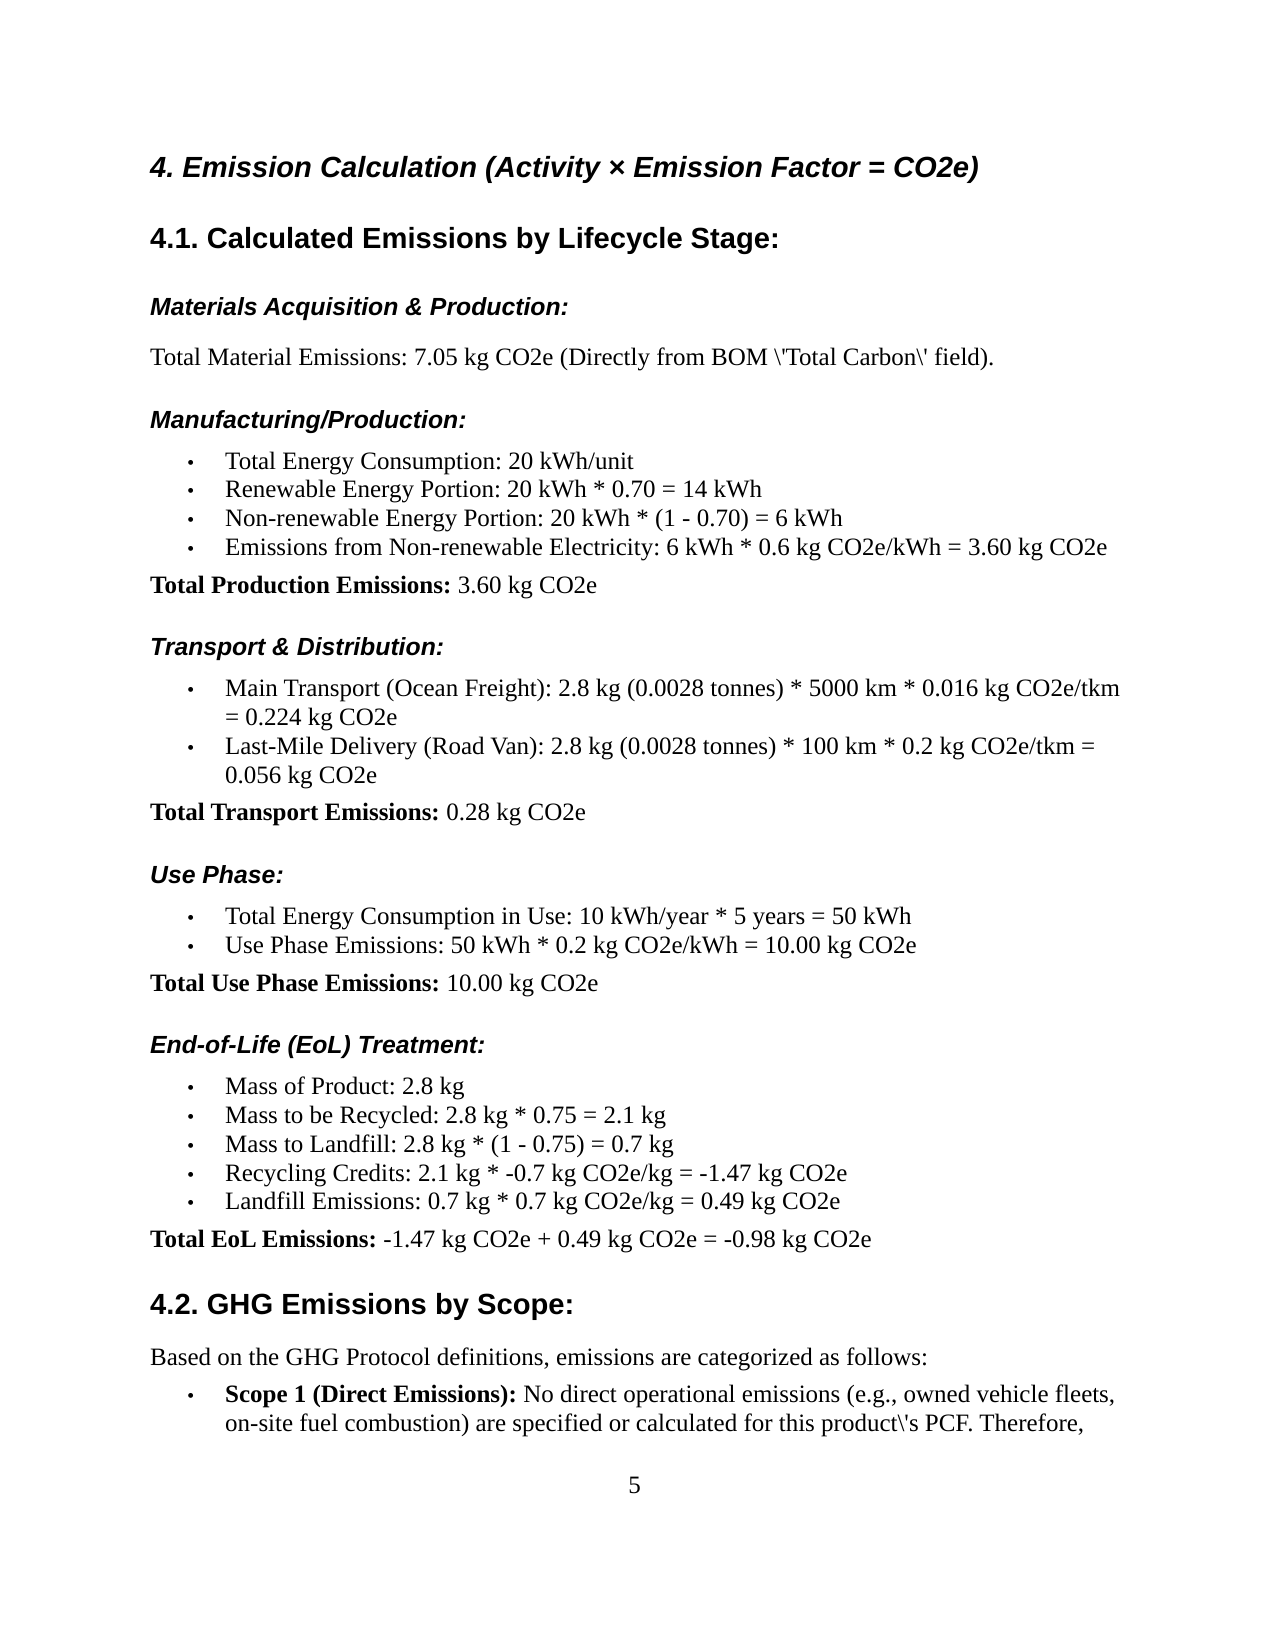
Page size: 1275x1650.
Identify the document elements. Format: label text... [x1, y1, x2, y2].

subtitle Use Phase: [150, 860, 1125, 889]
subtitle Materials Acquisition & Production: [150, 292, 1125, 321]
text Total Production Emissions: 3.60 kg CO2e [150, 570, 1125, 598]
list Scope 1 (Direct Emissions): No direct operational emissions (e.g., owned vehicle fleets, on-site fuel combustion) are specified or calculated for this product\'s PCF. Therefore, [187, 1379, 1125, 1437]
subtitle 4.2. GHG Emissions by Scope: [150, 1287, 1125, 1320]
text Total EoL Emissions: -1.47 kg CO2e + 0.49 kg CO2e = -0.98 kg CO2e [150, 1224, 1125, 1253]
list Renewable Energy Portion: 20 kWh * 0.70 = 14 kWh [187, 474, 1125, 503]
list Emissions from Non-renewable Electricity: 6 kWh * 0.6 kg CO2e/kWh = 3.60 kg CO2e [187, 532, 1125, 561]
subtitle End-of-Life (EoL) Treatment: [150, 1030, 1125, 1059]
list Mass to be Recycled: 2.8 kg * 0.75 = 2.1 kg [187, 1100, 1125, 1129]
list Mass of Product: 2.8 kg [187, 1071, 1125, 1100]
list Total Energy Consumption in Use: 10 kWh/year * 5 years = 50 kWh [187, 901, 1125, 930]
subtitle 4. Emission Calculation (Activity × Emission Factor = CO2e) [150, 150, 1125, 183]
list Landfill Emissions: 0.7 kg * 0.7 kg CO2e/kg = 0.49 kg CO2e [187, 1186, 1125, 1215]
subtitle Transport & Distribution: [150, 632, 1125, 661]
list Use Phase Emissions: 50 kWh * 0.2 kg CO2e/kWh = 10.00 kg CO2e [187, 930, 1125, 959]
list Main Transport (Ocean Freight): 2.8 kg (0.0028 tonnes) * 5000 km * 0.016 kg CO2e/tkm = 0.224 kg CO2e [187, 673, 1125, 731]
list Recycling Credits: 2.1 kg * -0.7 kg CO2e/kg = -1.47 kg CO2e [187, 1158, 1125, 1186]
text Based on the GHG Protocol definitions, emissions are categorized as follows: [150, 1342, 1125, 1371]
list Total Energy Consumption: 20 kWh/unit [187, 446, 1125, 474]
list Mass to Landfill: 2.8 kg * (1 - 0.75) = 0.7 kg [187, 1129, 1125, 1158]
subtitle 4.1. Calculated Emissions by Lifecycle Stage: [150, 221, 1125, 254]
list Non-renewable Energy Portion: 20 kWh * (1 - 0.70) = 6 kWh [187, 503, 1125, 532]
subtitle Manufacturing/Production: [150, 405, 1125, 433]
text Total Use Phase Emissions: 10.00 kg CO2e [150, 968, 1125, 996]
text Total Material Emissions: 7.05 kg CO2e (Directly from BOM \'Total Carbon\' field). [150, 342, 1125, 371]
text Total Transport Emissions: 0.28 kg CO2e [150, 797, 1125, 826]
list Last-Mile Delivery (Road Van): 2.8 kg (0.0028 tonnes) * 100 km * 0.2 kg CO2e/tkm = 0.056 kg CO2e [187, 731, 1125, 788]
